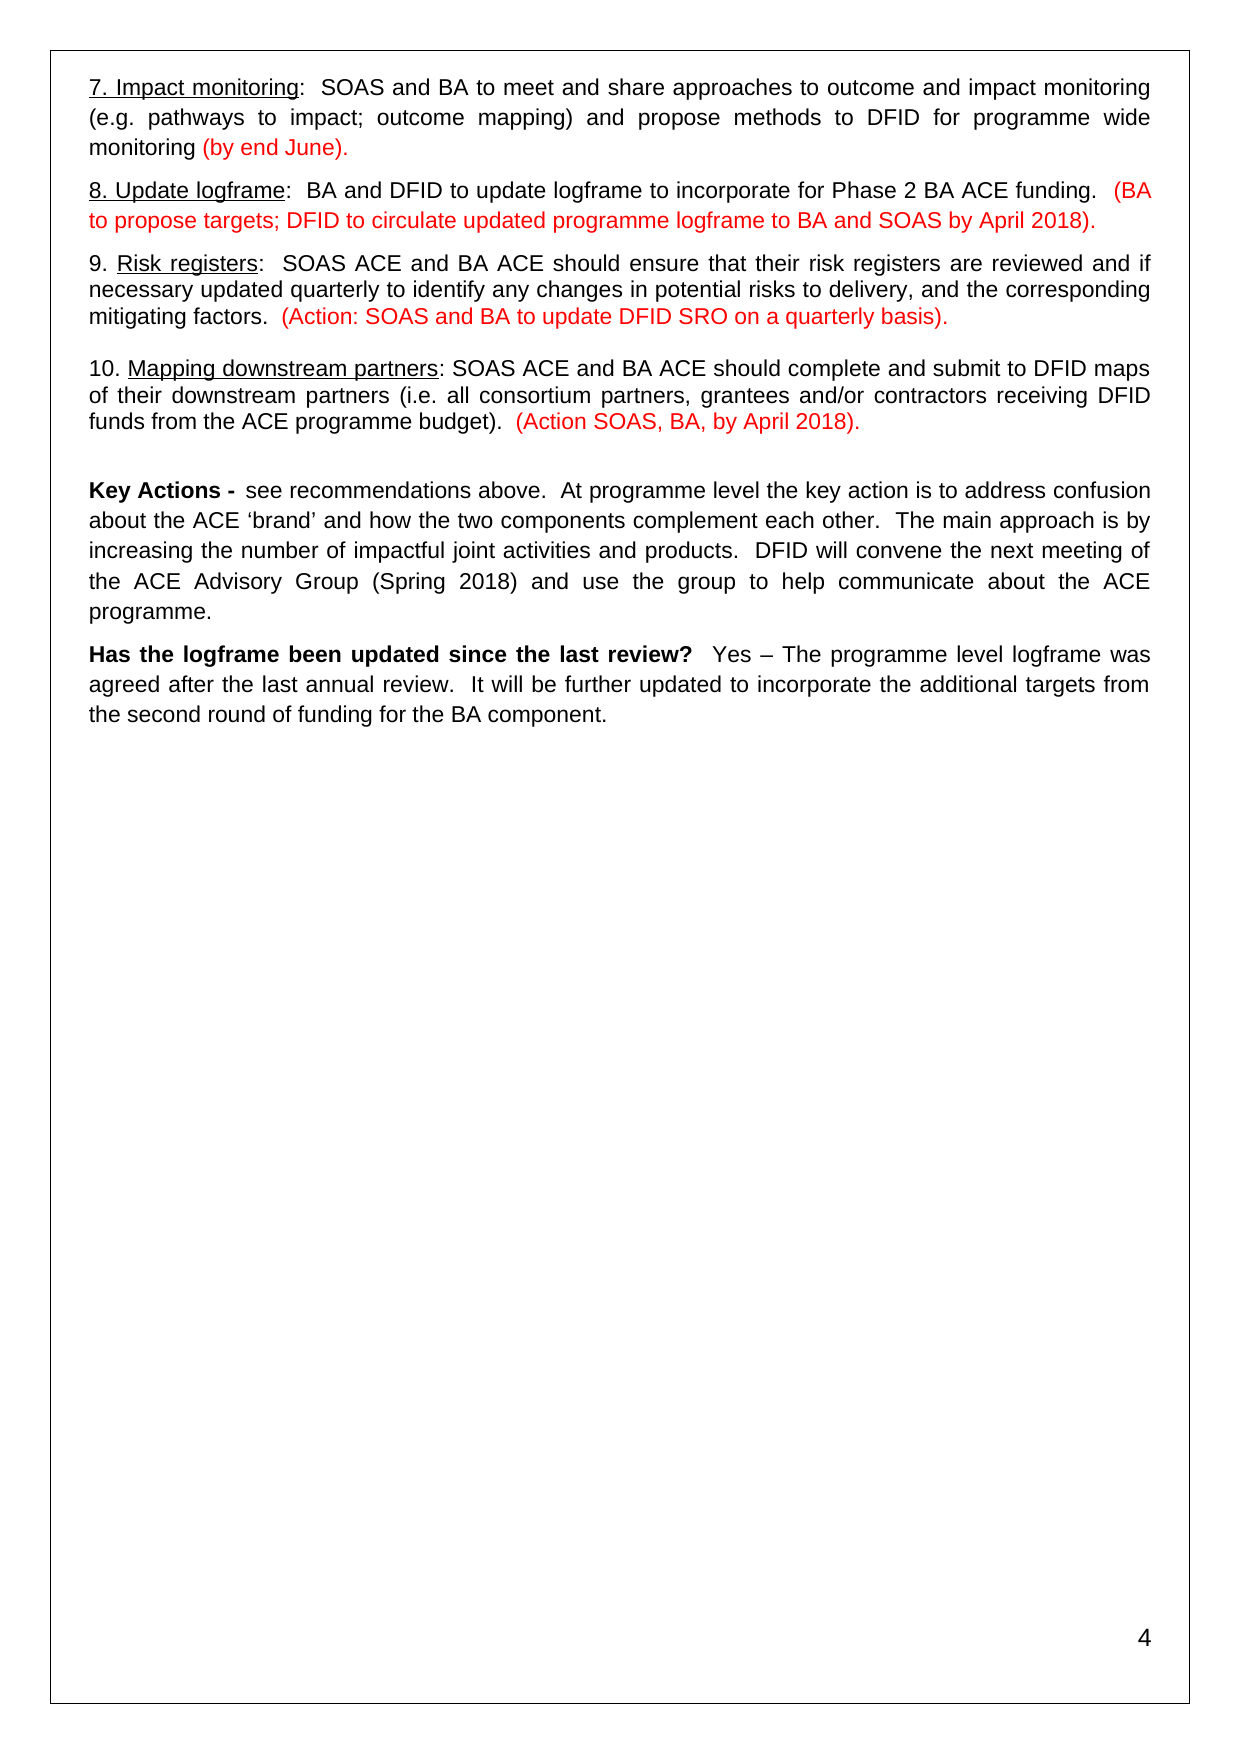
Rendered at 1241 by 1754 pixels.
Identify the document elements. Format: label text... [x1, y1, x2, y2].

text Has the logframe been updated since the last review? Yes – The programme level logframe was agreed after the last annual review. It will be further updated to incorporate the additional targets from the second round of funding for the BA component. [89, 641, 1152, 727]
text Key Actions - see recommendations above. At programme level the key action is to address confusion about the ACE ‘brand’ and how the two components complement each other. The main approach is by increasing the number of impactful joint activities and products. DFID will convene the next meeting of the ACE Advisory Group (Spring 2018) and use the group to help communicate about the ACE programme. [89, 477, 1152, 624]
text 9. Risk registers: SOAS ACE and BA ACE should ensure that their risk registers are reviewed and if necessary updated quarterly to identify any changes in potential risks to delivery, and the corresponding mitigating factors. (Action: SOAS and BA to update DFID SRO on a quarterly basis). [89, 250, 1152, 329]
text 7. Impact monitoring: SOAS and BA to meet and share approaches to outcome and impact monitoring (e.g. pathways to impact; outcome mapping) and propose methods to DFID for programme wide monitoring (by end June). [89, 74, 1152, 161]
text 10. Mapping downstream partners: SOAS ACE and BA ACE should complete and submit to DFID maps of their downstream partners (i.e. all consortium partners, grantees and/or contractors receiving DFID funds from the ACE programme budget). (Action SOAS, BA, by April 2018). [89, 355, 1152, 434]
text 8. Update logframe: BA and DFID to update logframe to incorporate for Phase 2 BA ACE funding. (BA to propose targets; DFID to circulate updated programme logframe to BA and SOAS by April 2018). [89, 177, 1152, 233]
